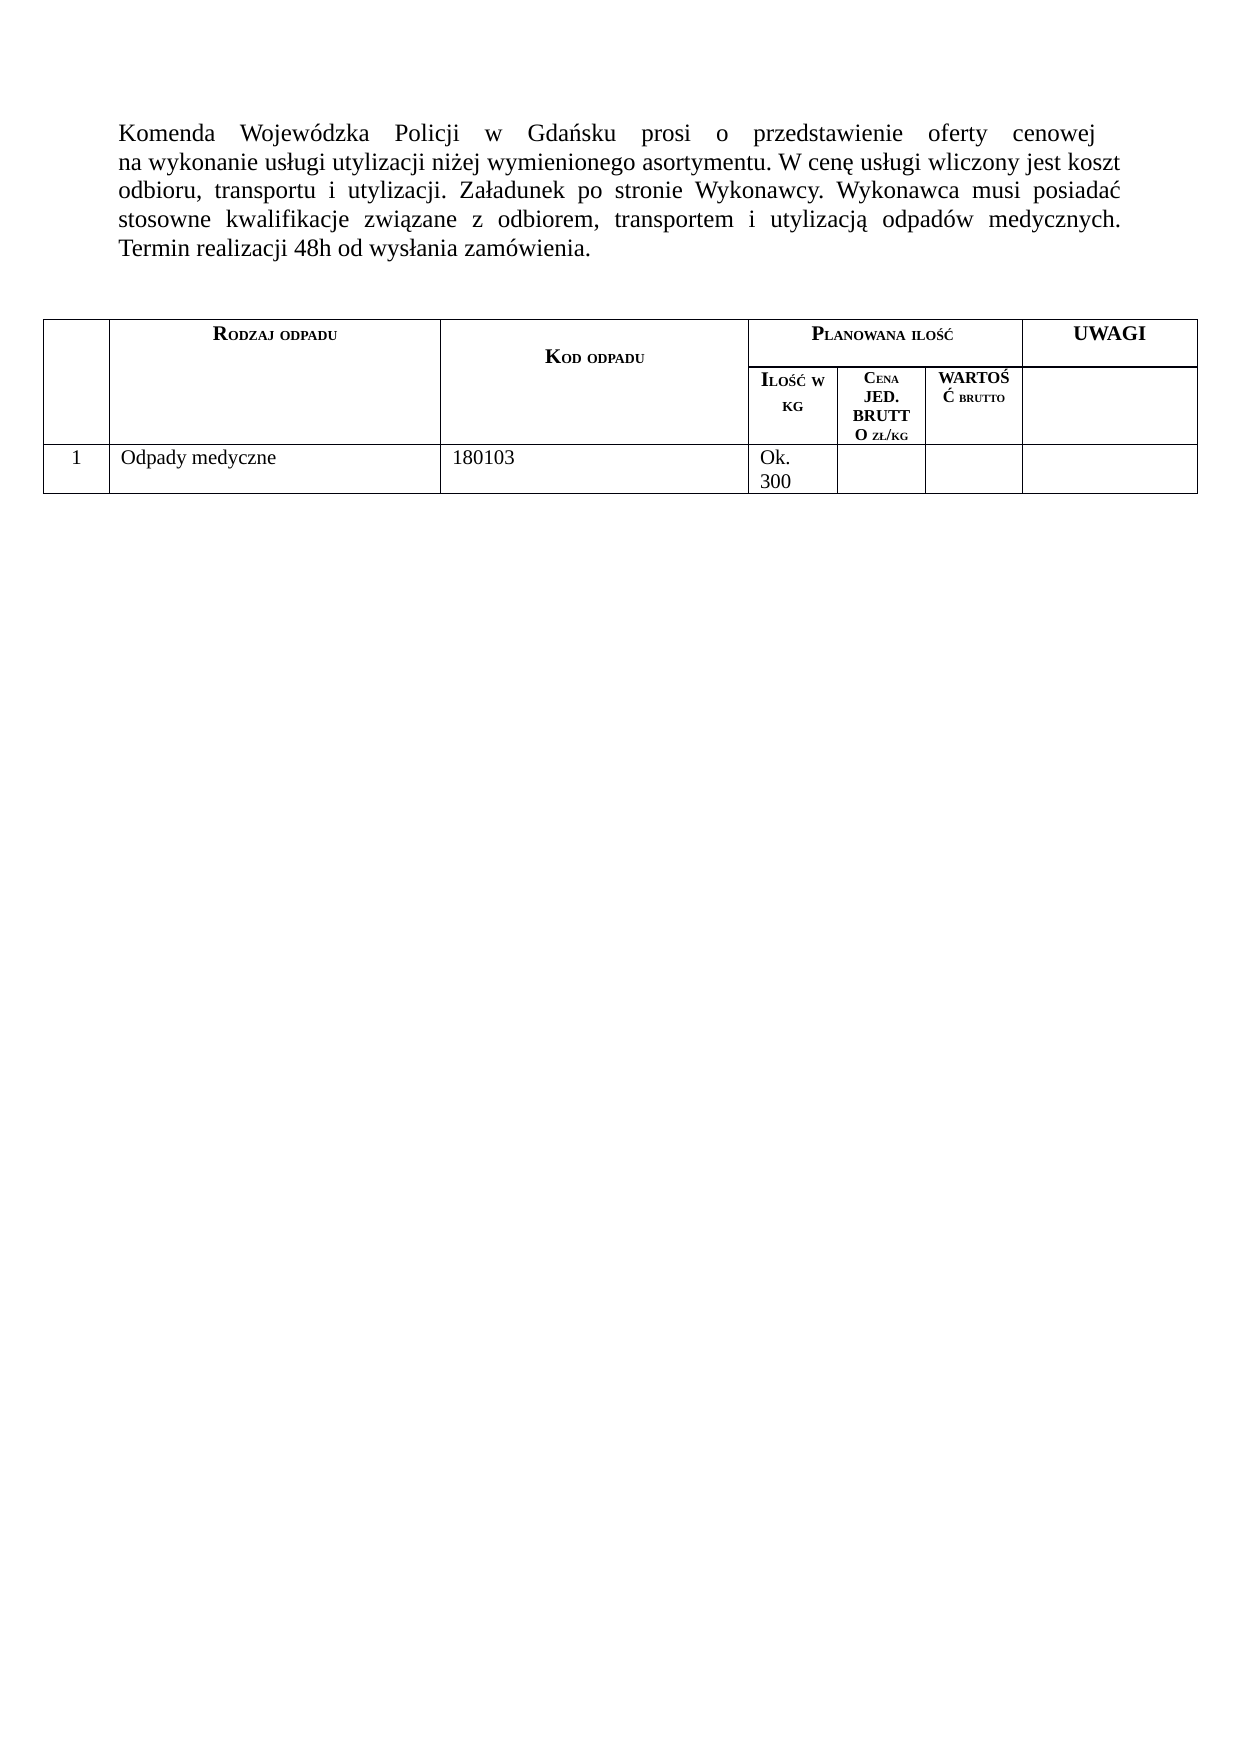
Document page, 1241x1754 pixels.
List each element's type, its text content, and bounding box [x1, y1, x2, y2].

table_header Kod odpadu [441, 320, 748, 444]
table_cell [926, 445, 1022, 493]
table_header UWAGI [1023, 320, 1197, 366]
table_cell [1023, 445, 1197, 493]
table_header Rodzaj odpadu [110, 320, 440, 444]
table_cell [838, 445, 925, 493]
table_header Planowana ilość [749, 320, 1022, 366]
table_cell WARTOŚĆ brutto [926, 368, 1022, 444]
text Komenda Wojewódzka Policji w Gdańsku prosi o przedstawienie oferty cenowej na wykonanie usługi utylizacji niżej wymienionego asortymentu. W cenę usługi wliczony jest koszt odbioru, transportu i utylizacji. Załadunek po stronie Wykonawcy. Wykonawca musi posiadać stosowne kwalifikacje związane z odbiorem, transportem i utylizacją odpadów medycznych. Termin realizacji 48h od wysłania zamówienia. [118, 118, 1122, 262]
table_cell 1 [44, 445, 109, 493]
table_cell Cena JED. BRUTTO zł/kg [838, 368, 925, 444]
table_cell Odpady medyczne [110, 445, 440, 493]
table_cell [1023, 368, 1197, 444]
table_cell 180103 [441, 445, 748, 493]
table_header [44, 320, 109, 444]
table_cell Ilość w kg [749, 368, 837, 444]
table_cell Ok. 300 [749, 445, 837, 493]
